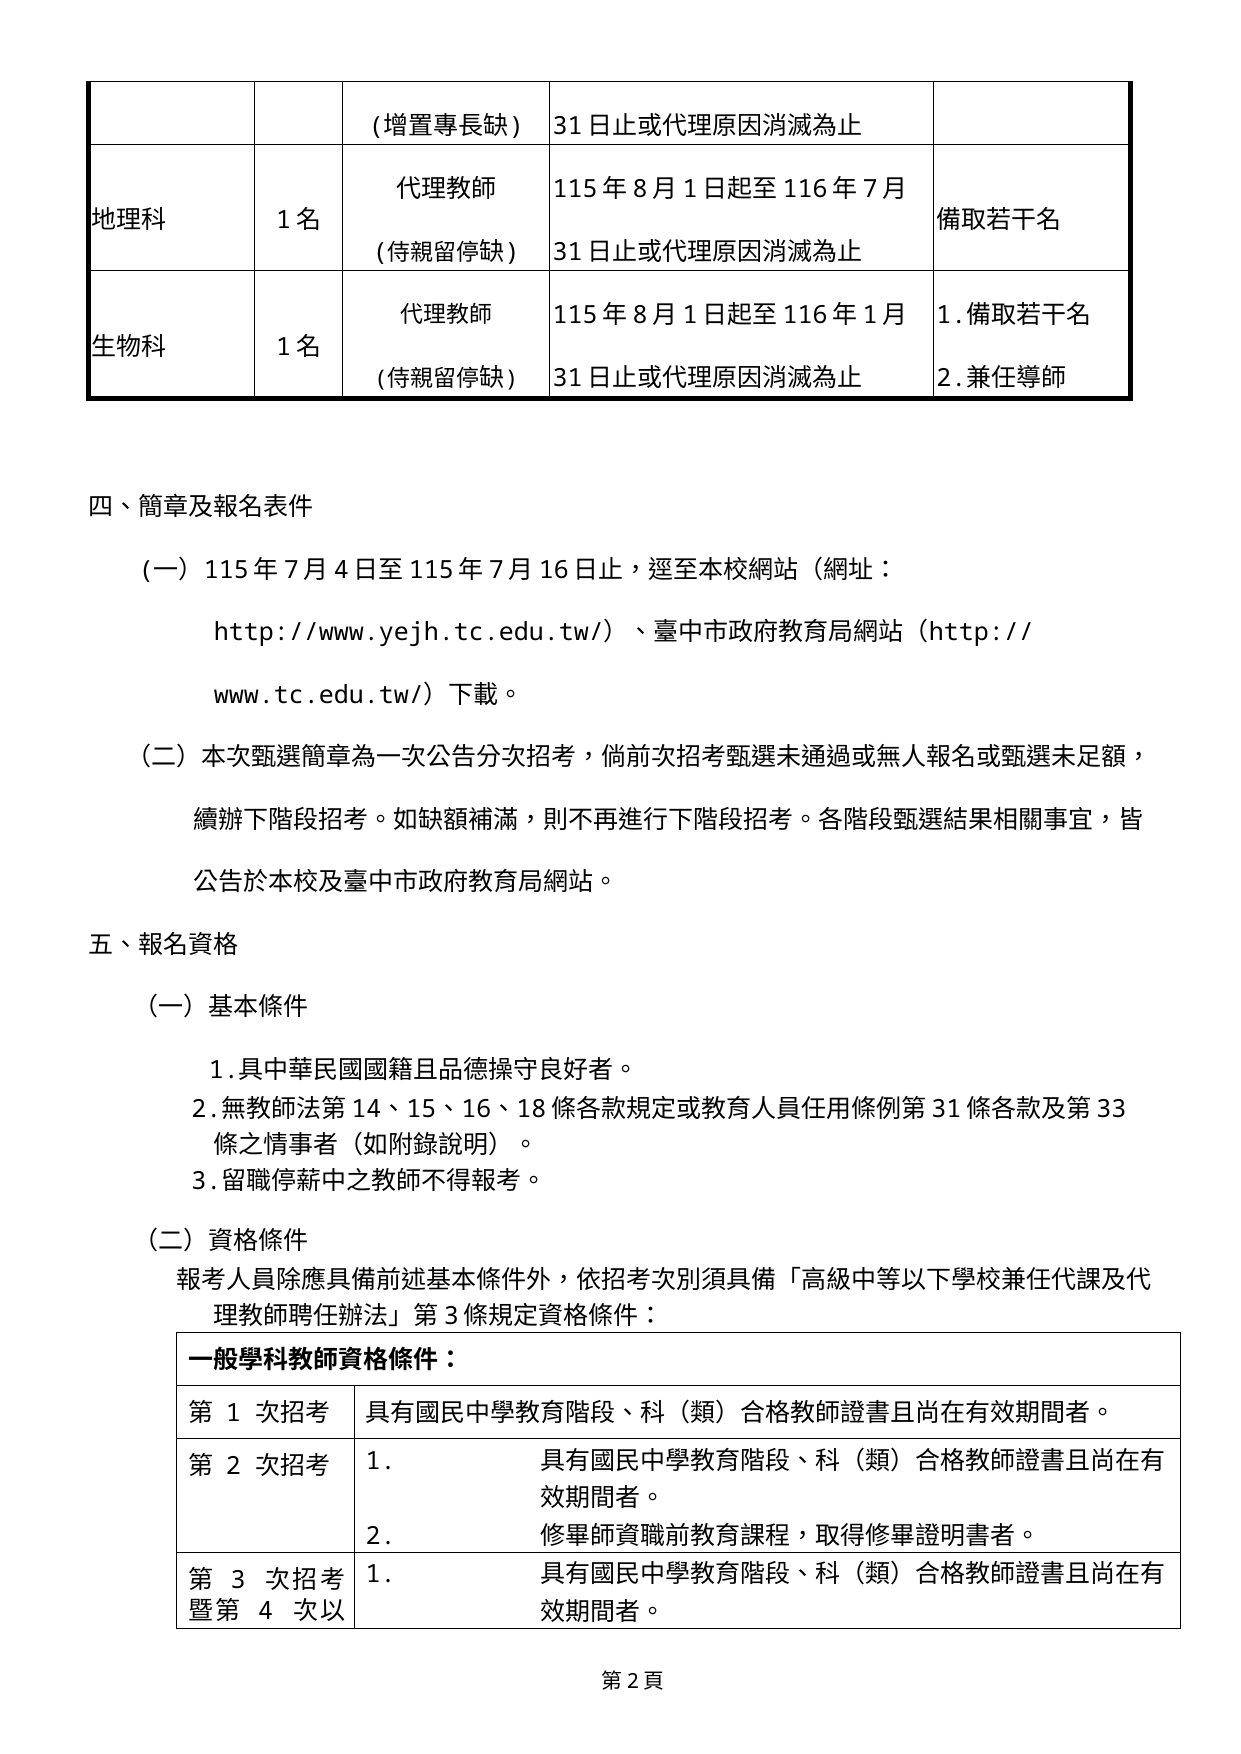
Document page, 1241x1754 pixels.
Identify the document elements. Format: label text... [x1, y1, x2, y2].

text 四、簡章及報名表件 (一）115年7月4日至115年7月16日止，逕至本校網站（網址： [89, 463, 1152, 588]
text 五、報名資格 [89, 901, 1152, 963]
text （二）本次甄選簡章為一次公告分次招考，倘前次招考甄選未通過或無人報名或甄選未足額，續辦下階段招考。如缺額補滿，則不再進行下階段招考。各階段甄選結果相關事宜，皆公告於本校及臺中市政府教育局網站。 [126, 713, 1152, 901]
table_cell 代理教師 (侍親留停缺) [343, 271, 549, 396]
table_cell (增置專長缺) [343, 82, 549, 144]
text 3.留職停薪中之教師不得報考。 [176, 1161, 1152, 1197]
table_cell 1名 [255, 145, 342, 270]
table_cell [255, 82, 342, 144]
table_cell 31日止或代理原因消滅為止 [550, 82, 933, 144]
text 1.具中華民國國籍且品德操守良好者。 [89, 1026, 1152, 1088]
text 2.無教師法第14、15、16、18條各款規定或教育人員任用條例第31條各款及第33條之情事者（如附錄說明）。 [176, 1088, 1152, 1161]
table_cell 地理科 [91, 145, 254, 270]
table_header 一般學科教師資格條件： [177, 1333, 1180, 1385]
text http://www.yejh.tc.edu.tw/）、臺中市政府教育局網站（http://www.tc.edu.tw/）下載。 [214, 588, 1142, 713]
table_cell 第 1 次招考 [177, 1386, 354, 1438]
text （二）資格條件 [89, 1197, 1152, 1259]
text （一）基本條件 [89, 963, 1152, 1026]
table_cell 1.備取若干名 2.兼任導師 [934, 271, 1128, 396]
table_cell 具有國民中學教育階段、科（類）合格教師證書且尚在有效期間者。 修畢師資職前教育課程，取得修畢證明書者。 大學以上畢業者。 [355, 1553, 1180, 1628]
table_cell 備取若干名 [934, 145, 1128, 270]
table_cell 第 2 次招考 [177, 1439, 354, 1552]
text 報考人員除應具備前述基本條件外，依招考次別須具備「高級中等以下學校兼任代課及代理教師聘任辦法」第3條規定資格條件： [176, 1259, 1152, 1332]
table_cell 115年8月1日起至116年1月31日止或代理原因消滅為止 [550, 271, 933, 396]
table_cell 1名 [255, 271, 342, 396]
table_cell [91, 82, 254, 144]
table_cell [934, 82, 1128, 144]
table_cell 115年8月1日起至116年7月31日止或代理原因消滅為止 [550, 145, 933, 270]
table_cell 生物科 [91, 271, 254, 396]
table_cell 第 3 次招考暨第 4 次以 [177, 1553, 354, 1628]
table_cell 具有國民中學教育階段、科（類）合格教師證書且尚在有效期間者。 修畢師資職前教育課程，取得修畢證明書者。 [355, 1439, 1180, 1552]
table_cell 具有國民中學教育階段、科（類）合格教師證書且尚在有效期間者。 [355, 1386, 1180, 1438]
table_cell 代理教師 (侍親留停缺) [343, 145, 549, 270]
